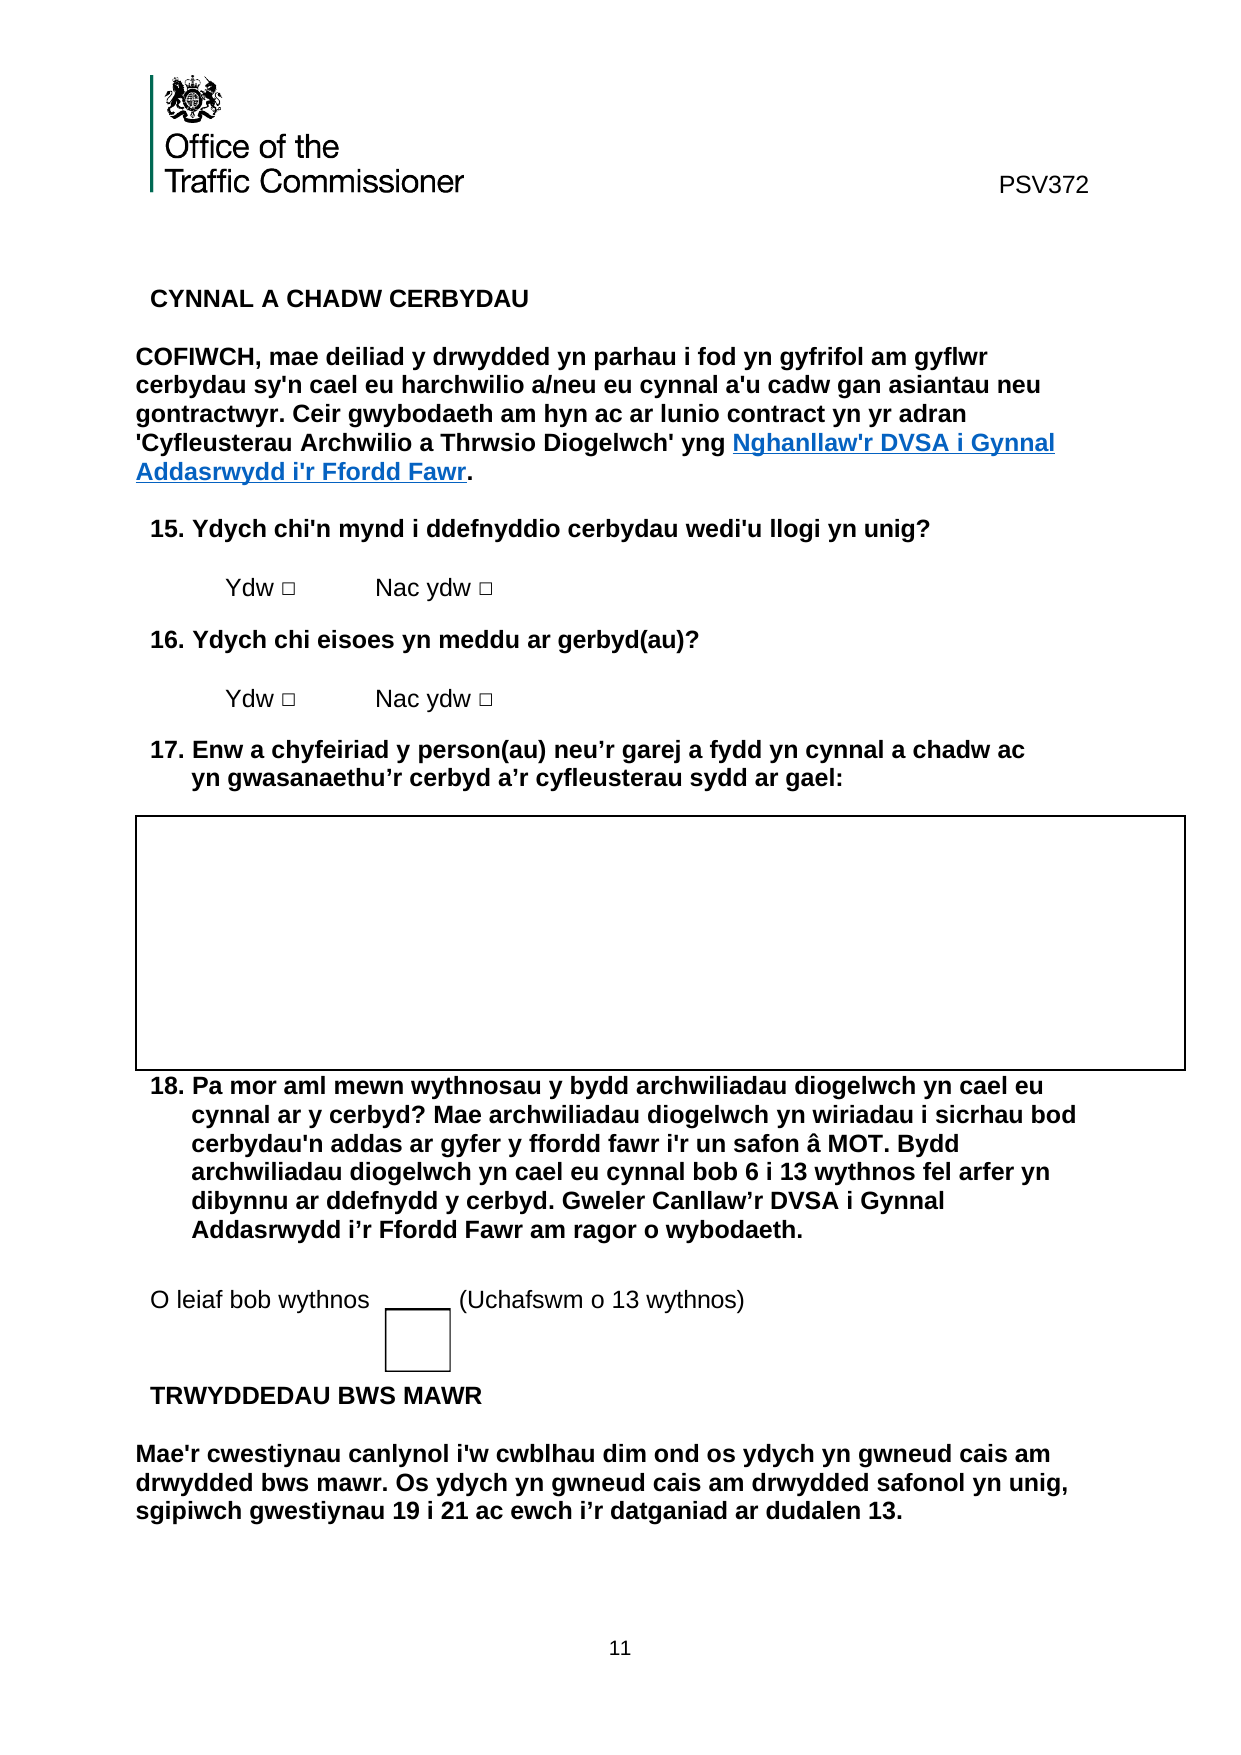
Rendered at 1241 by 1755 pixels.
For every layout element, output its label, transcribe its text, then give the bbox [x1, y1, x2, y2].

subtitle TRWYDDEDAU BWS MAWR [150, 1381, 1195, 1410]
list Ydych chi'n mynd i ddefnyddio cerbydau wedi'u llogi yn unig? [150, 514, 1195, 543]
subtitle CYNNAL A CHADW CERBYDAU [150, 284, 1195, 313]
text ☐ [281, 686, 306, 711]
text ☐ [281, 575, 306, 600]
subtitle Ydych chi eisoes yn meddu ar gerbyd(au)? [150, 625, 1195, 653]
subtitle Enw a chyfeiriad y person(au) neu’r garej a fydd yn cynnal a chadw ac yn gwasanaethu’r cerbyd a’r cyfleusterau sydd ar gael: [150, 735, 1061, 792]
text Ydw Nac ydw [225, 684, 1195, 713]
subtitle COFIWCH, mae deiliad y drwydded yn parhau i fod yn gyfrifol am gyflwr cerbydau sy'n cael eu harchwilio a/neu eu cynnal a'u cadw gan asiantau neu gontractwyr. Ceir gwybodaeth am hyn ac ar lunio contract yn yr adran 'Cyfleusterau Archwilio a Thrwsio Diogelwch' yng Nghanllaw'r DVSA i Gynnal Addasrwydd i'r Ffordd Fawr. [135, 342, 1093, 485]
text O leiaf bob wythnos (Uchafswm o 13 wythnos) [150, 1285, 1195, 1371]
text ☐ [478, 575, 503, 600]
list Pa mor aml mewn wythnosau y bydd archwiliadau diogelwch yn cael eu cynnal ar y cerbyd? Mae archwiliadau diogelwch yn wiriadau i sicrhau bod cerbydau'n addas ar gyfer y ffordd fawr i'r un safon â MOT. Bydd archwiliadau diogelwch yn cael eu cynnal bob 6 i 13 wythnos fel arfer yn dibynnu ar ddefnydd y cerbyd. Gweler Canllaw’r DVSA i Gynnal Addasrwydd i’r Ffordd Fawr am ragor o wybodaeth. [150, 1071, 1081, 1243]
subtitle Mae'r cwestiynau canlynol i'w cwblhau dim ond os ydych yn gwneud cais am drwydded bws mawr. Os ydych yn gwneud cais am drwydded safonol yn unig, sgipiwch gwestiynau 19 i 21 ac ewch i’r datganiad ar dudalen 13. [135, 1439, 1093, 1525]
text Ydw Nac ydw [225, 573, 1195, 602]
list [150, 851, 1081, 1069]
text ☐ [478, 686, 503, 711]
